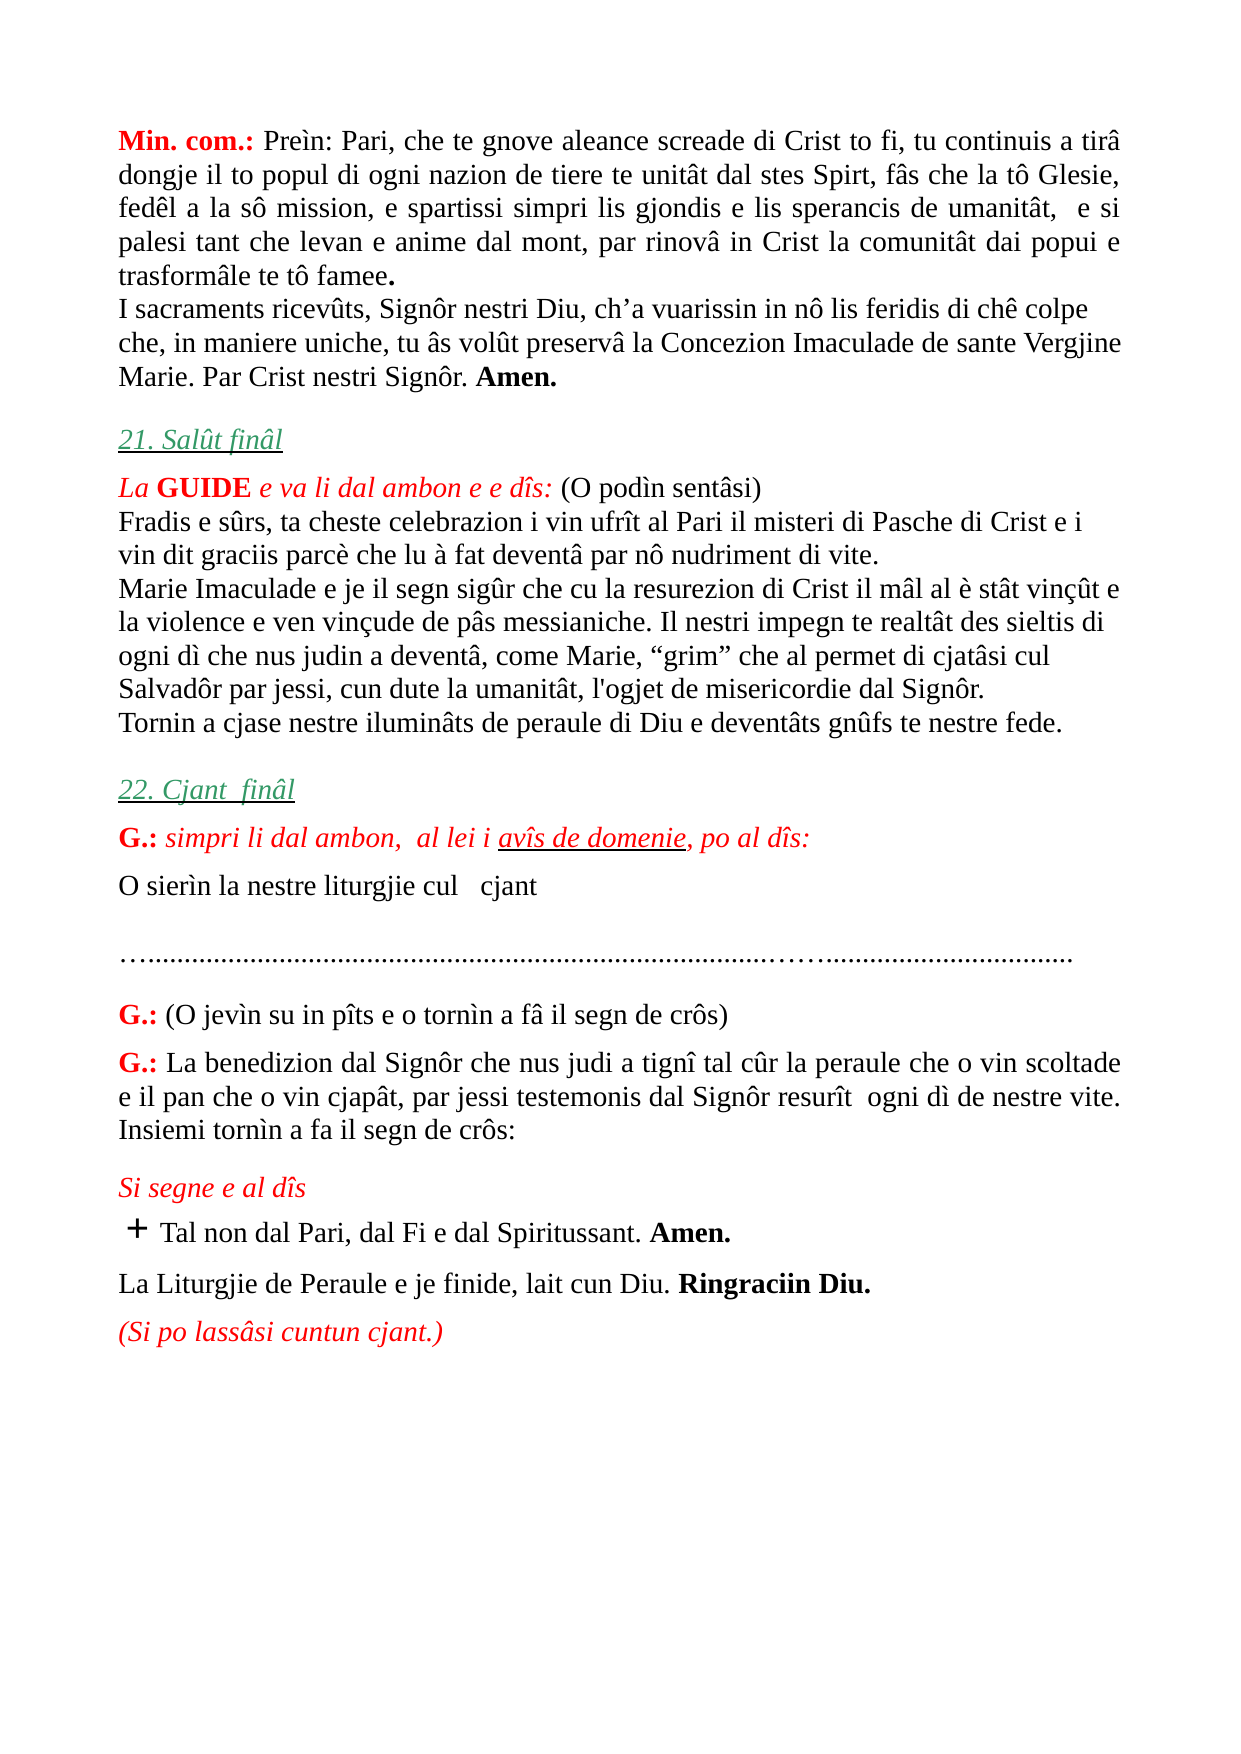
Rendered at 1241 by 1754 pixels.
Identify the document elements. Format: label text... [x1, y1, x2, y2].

text G.: (O jevìn su in pîts e o tornìn a fâ il segn de crôs) [118, 997, 1122, 1031]
text 22. Cjant finâl [118, 772, 1122, 806]
text (Si po lassâsi cuntun cjant.) [118, 1314, 1122, 1347]
text Tornin a cjase nestre iluminâts de peraule di Diu e deventâts gnûfs te nestre fede. [118, 705, 1122, 739]
text La Liturgjie de Peraule e je finide, lait cun Diu. Ringraciin Diu. [118, 1266, 1122, 1299]
text Min. com.: Preìn: Pari, che te gnove aleance screade di Crist to fi, tu continuis a tirâ dongje il to popul di ogni nazion de tiere te unitât dal stes Spirt, fâs che la tô Glesie, fedêl a la sô mission, e spartissi simpri lis gjondis e lis sperancis de umanitât, e si palesi tant che levan e anime dal mont, par rinovâ in Crist la comunitât dai popui e trasformâle te tô famee. [118, 123, 1122, 291]
text O sierìn la nestre liturgjie cul cjant [118, 868, 1122, 902]
text G.: La benedizion dal Signôr che nus judi a tignî tal cûr la peraule che o vin scoltade e il pan che o vin cjapât, par jessi testemonis dal Signôr resurît ogni dì de nestre vite. Insiemi tornìn a fa il segn de crôs: [118, 1045, 1122, 1146]
text Fradis e sûrs, ta cheste celebrazion i vin ufrît al Pari il misteri di Pasche di Crist e i vin dit graciis parcè che lu à fat deventâ par nô nudriment di vite. [118, 504, 1122, 571]
text La GUIDE e va li dal ambon e e dîs: (O podìn sentâsi) [118, 470, 1122, 504]
text 21. Salût finâl [118, 422, 1122, 456]
text Si segne e al dîs [118, 1170, 1122, 1203]
text I sacraments ricevûts, Signôr nestri Diu, ch’a vuarissin in nô lis feridis di chê colpe [118, 291, 1122, 325]
text G.: simpri li dal ambon, al lei i avîs de domenie, po al dîs: [118, 820, 1122, 854]
text Marie Imaculade e je il segn sigûr che cu la resurezion di Crist il mâl al è stât vinçût e la violence e ven vinçude de pâs messianiche. Il nestri impegn te realtât des sieltis di ogni dì che nus judin a deventâ, come Marie, “grim” che al permet di cjatâsi cul Salvadôr par jessi, cun dute la umanitât, l'ogjet de misericordie dal Signôr. [118, 571, 1122, 705]
text che, in maniere uniche, tu âs volût preservâ la Concezion Imaculade de sante Vergjine Marie. Par Crist nestri Signôr. Amen. [118, 325, 1122, 392]
text + Tal non dal Pari, dal Fi e dal Spiritussant. Amen. [118, 1203, 1122, 1251]
text ….....................................................................................…….................................. [118, 935, 1122, 969]
